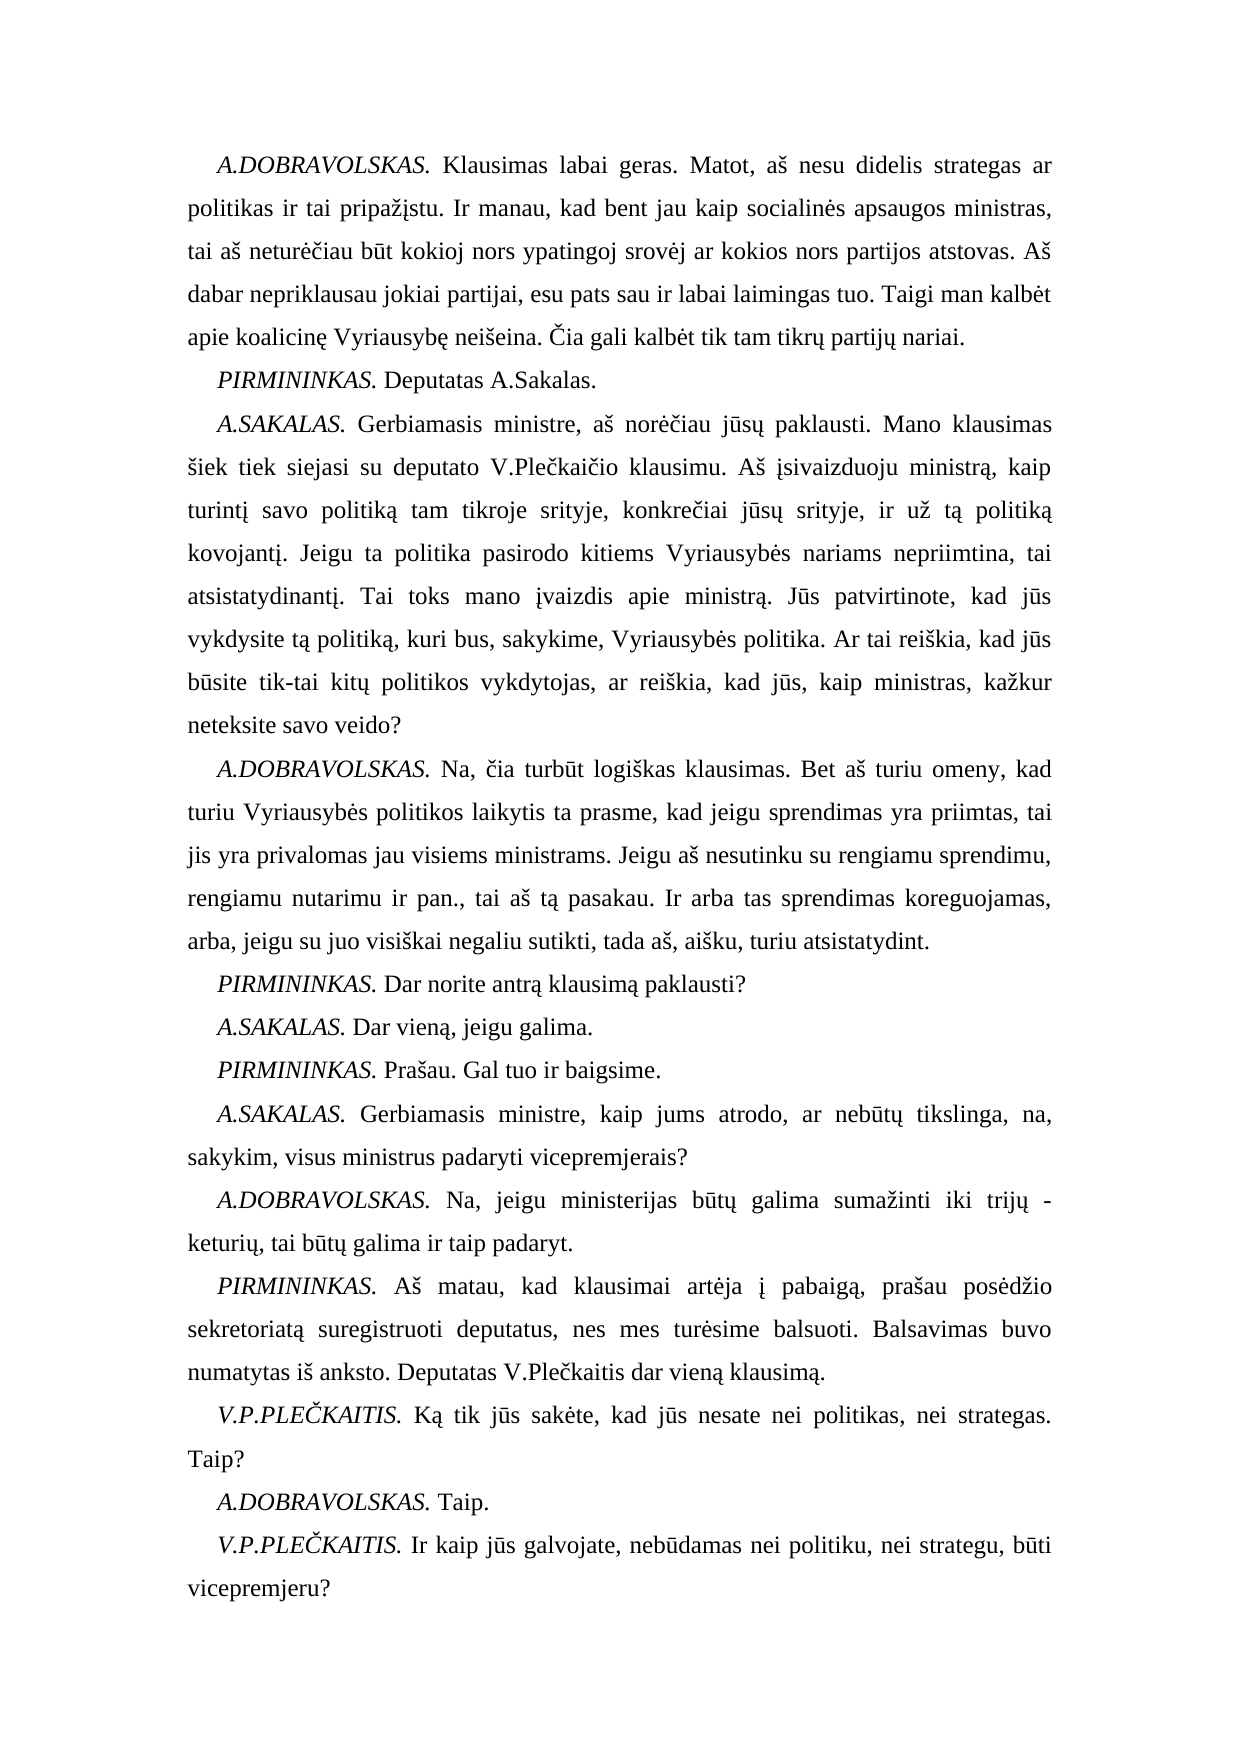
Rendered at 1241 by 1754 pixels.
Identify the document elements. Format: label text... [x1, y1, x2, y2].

text V.P.PLEČKAITIS. Ir kaip jūs galvojate, nebūdamas nei politiku, nei strategu, būti vicepremjeru? [187, 1530, 1053, 1602]
text PIRMININKAS. Aš matau, kad klausimai artėja į pabaigą, prašau posėdžio sekretoriatą suregistruoti deputatus, nes mes turėsime balsuoti. Balsavimas buvo numatytas iš anksto. Deputatas V.Plečkaitis dar vieną klausimą. [187, 1271, 1053, 1386]
text V.P.PLEČKAITIS. Ką tik jūs sakėte, kad jūs nesate nei politikas, nei strategas. Taip? [187, 1401, 1053, 1472]
text A.DOBRAVOLSKAS. Taip. [187, 1487, 1053, 1516]
text A.SAKALAS. Gerbiamasis ministre, kaip jums atrodo, ar nebūtų tikslinga, na, sakykim, visus ministrus padaryti vicepremjerais? [187, 1099, 1053, 1171]
text A.DOBRAVOLSKAS. Klausimas labai geras. Matot, aš nesu didelis strategas ar politikas ir tai pripažįstu. Ir manau, kad bent jau kaip socialinės apsaugos ministras, tai aš neturėčiau būt kokioj nors ypatingoj srovėj ar kokios nors partijos atstovas. Aš dabar nepriklausau jokiai partijai, esu pats sau ir labai laimingas tuo. Taigi man kalbėt apie koalicinę Vyriausybę neišeina. Čia gali kalbėt tik tam tikrų partijų nariai. [187, 150, 1053, 351]
text A.SAKALAS. Gerbiamasis ministre, aš norėčiau jūsų paklausti. Mano klausimas šiek tiek siejasi su deputato V.Plečkaičio klausimu. Aš įsivaizduoju ministrą, kaip turintį savo politiką tam tikroje srityje, konkrečiai jūsų srityje, ir už tą politiką kovojantį. Jeigu ta politika pasirodo kitiems Vyriausybės nariams nepriimtina, tai atsistatydinantį. Tai toks mano įvaizdis apie ministrą. Jūs patvirtinote, kad jūs vykdysite tą politiką, kuri bus, sakykime, Vyriausybės politika. Ar tai reiškia, kad jūs būsite tik-tai kitų politikos vykdytojas, ar reiškia, kad jūs, kaip ministras, kažkur neteksite savo veido? [187, 409, 1053, 739]
text A.SAKALAS. Dar vieną, jeigu galima. [187, 1012, 1053, 1041]
text PIRMININKAS. Prašau. Gal tuo ir baigsime. [187, 1056, 1053, 1084]
text A.DOBRAVOLSKAS. Na, čia turbūt logiškas klausimas. Bet aš turiu omeny, kad turiu Vyriausybės politikos laikytis ta prasme, kad jeigu sprendimas yra priimtas, tai jis yra privalomas jau visiems ministrams. Jeigu aš nesutinku su rengiamu sprendimu, rengiamu nutarimu ir pan., tai aš tą pasakau. Ir arba tas sprendimas koreguojamas, arba, jeigu su juo visiškai negaliu sutikti, tada aš, aišku, turiu atsistatydint. [187, 754, 1053, 955]
text PIRMININKAS. Deputatas A.Sakalas. [187, 366, 1053, 394]
text A.DOBRAVOLSKAS. Na, jeigu ministerijas būtų galima sumažinti iki trijų - keturių, tai būtų galima ir taip padaryt. [187, 1185, 1053, 1257]
text PIRMININKAS. Dar norite antrą klausimą paklausti? [187, 969, 1053, 998]
